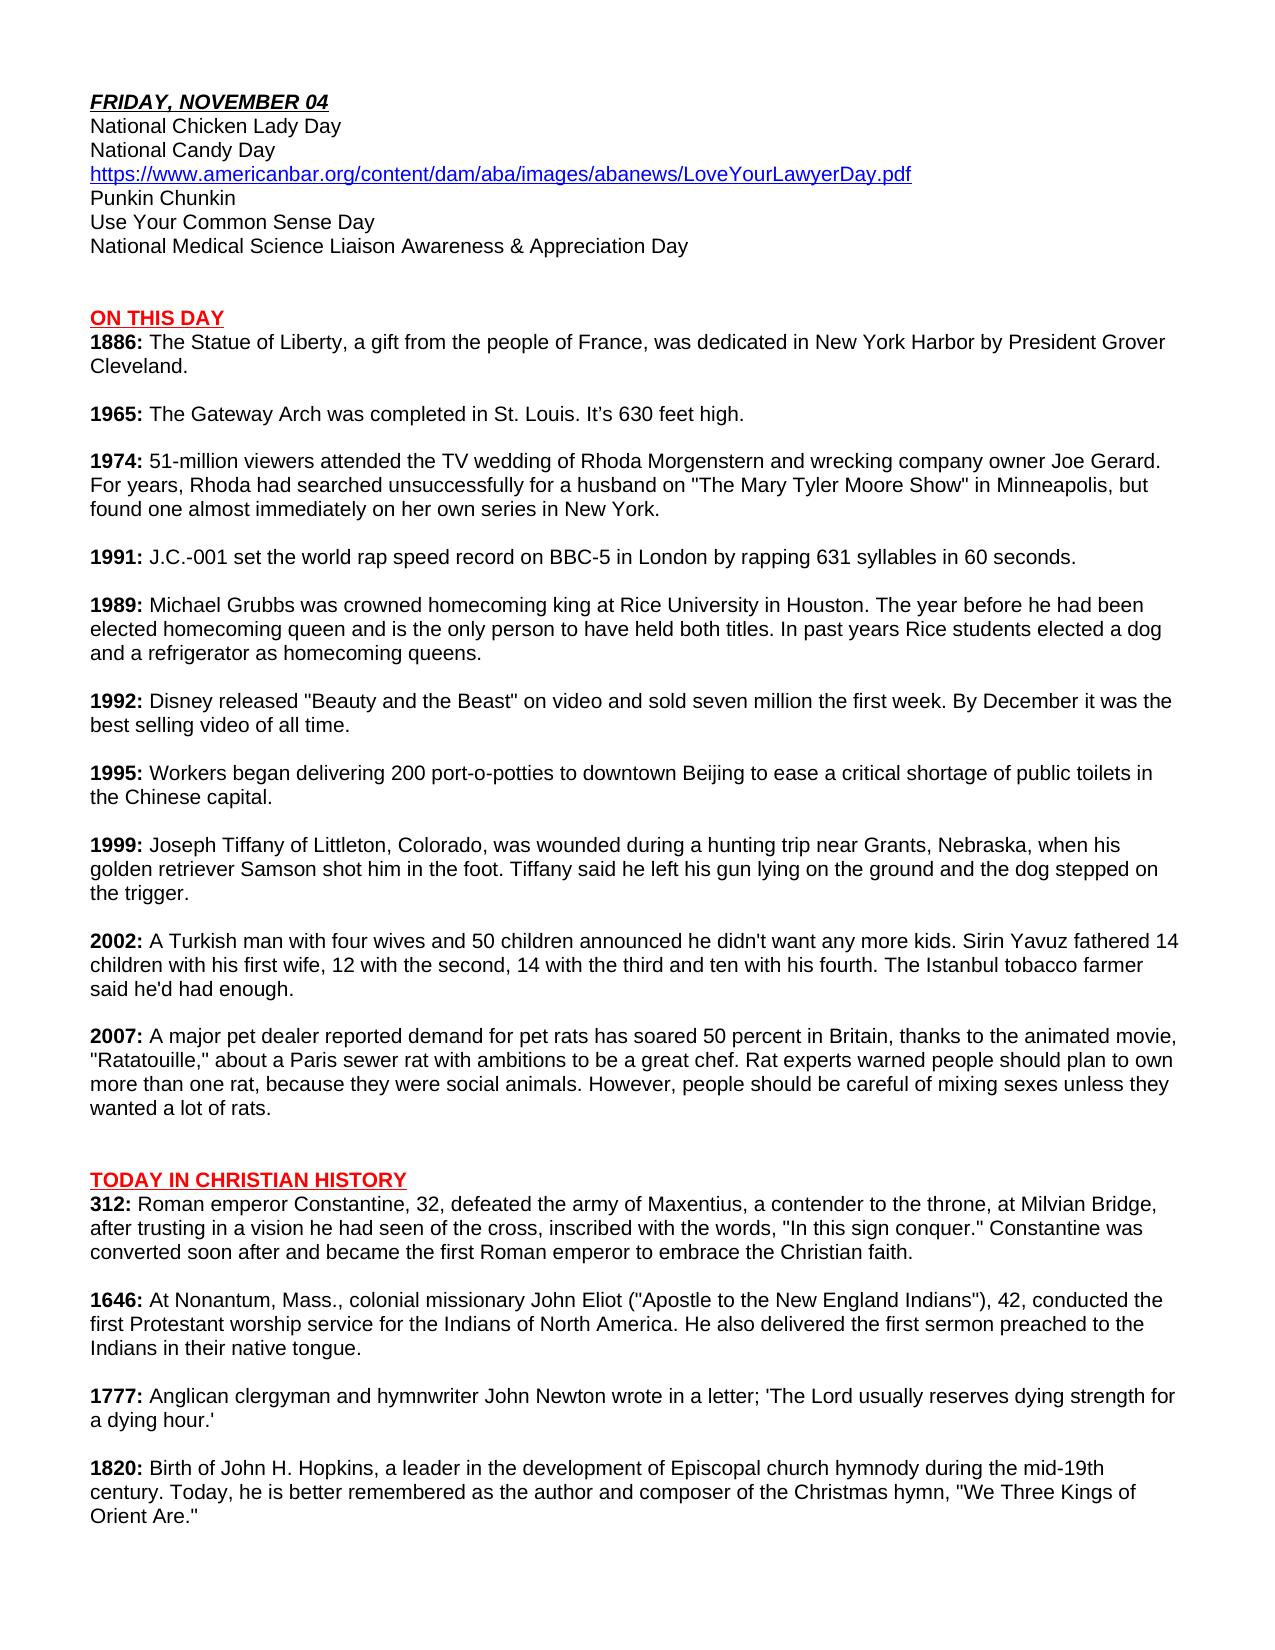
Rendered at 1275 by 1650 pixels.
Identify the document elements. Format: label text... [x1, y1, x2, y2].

text ON THIS DAY [90, 306, 1185, 329]
text FRIDAY, NOVEMBER 04 [90, 90, 1185, 114]
text 1965: The Gateway Arch was completed in St. Louis. It’s 630 feet high. [90, 401, 1185, 425]
text 1999: Joseph Tiffany of Littleton, Colorado, was wounded during a hunting trip near Grants, Nebraska, when his golden retriever Samson shot him in the foot. Tiffany said he left his gun lying on the ground and the dog stepped on the trigger. [90, 833, 1185, 904]
text Use Your Common Sense Day [90, 210, 1185, 234]
text National Medical Science Liaison Awareness & Appreciation Day [90, 234, 1185, 258]
text National Candy Day [90, 138, 1185, 162]
text 1646: At Nonantum, Mass., colonial missionary John Eliot ("Apostle to the New England Indians"), 42, conducted the first Protestant worship service for the Indians of North America. He also delivered the first sermon preached to the Indians in their native tongue. [90, 1288, 1185, 1360]
text 1995: Workers began delivering 200 port-o-potties to downtown Beijing to ease a critical shortage of public toilets in the Chinese capital. [90, 761, 1185, 809]
text 1886: The Statue of Liberty, a gift from the people of France, was dedicated in New York Harbor by President Grover Cleveland. [90, 329, 1185, 377]
text 312: Roman emperor Constantine, 32, defeated the army of Maxentius, a contender to the throne, at Milvian Bridge, after trusting in a vision he had seen of the cross, inscribed with the words, "In this sign conquer." Constantine was converted soon after and became the first Roman emperor to embrace the Christian faith. [90, 1192, 1185, 1264]
text 2002: A Turkish man with four wives and 50 children announced he didn't want any more kids. Sirin Yavuz fathered 14 children with his first wife, 12 with the second, 14 with the third and ten with his fourth. The Istanbul tobacco farmer said he'd had enough. [90, 928, 1185, 1000]
text https://www.americanbar.org/content/dam/aba/images/abanews/LoveYourLawyerDay.pdf [90, 162, 1185, 186]
text 1989: Michael Grubbs was crowned homecoming king at Rice University in Houston. The year before he had been elected homecoming queen and is the only person to have held both titles. In past years Rice students elected a dog and a refrigerator as homecoming queens. [90, 593, 1185, 665]
text 1992: Disney released "Beauty and the Beast" on video and sold seven million the first week. By December it was the best selling video of all time. [90, 689, 1185, 737]
text 1974: 51-million viewers attended the TV wedding of Rhoda Morgenstern and wrecking company owner Joe Gerard. For years, Rhoda had searched unsuccessfully for a husband on "The Mary Tyler Moore Show" in Minneapolis, but found one almost immediately on her own series in New York. [90, 449, 1185, 521]
text 1777: Anglican clergyman and hymnwriter John Newton wrote in a letter; 'The Lord usually reserves dying strength for a dying hour.' [90, 1384, 1185, 1432]
text National Chicken Lady Day [90, 114, 1185, 138]
text TODAY IN CHRISTIAN HISTORY [90, 1168, 1185, 1192]
text Punkin Chunkin [90, 186, 1185, 210]
text 2007: A major pet dealer reported demand for pet rats has soared 50 percent in Britain, thanks to the animated movie, "Ratatouille," about a Paris sewer rat with ambitions to be a great chef. Rat experts warned people should plan to own more than one rat, because they were social animals. However, people should be careful of mixing sexes unless they wanted a lot of rats. [90, 1024, 1185, 1120]
text 1820: Birth of John H. Hopkins, a leader in the development of Episcopal church hymnody during the mid-19th century. Today, he is better remembered as the author and composer of the Christmas hymn, "We Three Kings of Orient Are." [90, 1456, 1185, 1527]
text 1991: J.C.-001 set the world rap speed record on BBC-5 in London by rapping 631 syllables in 60 seconds. [90, 545, 1185, 569]
